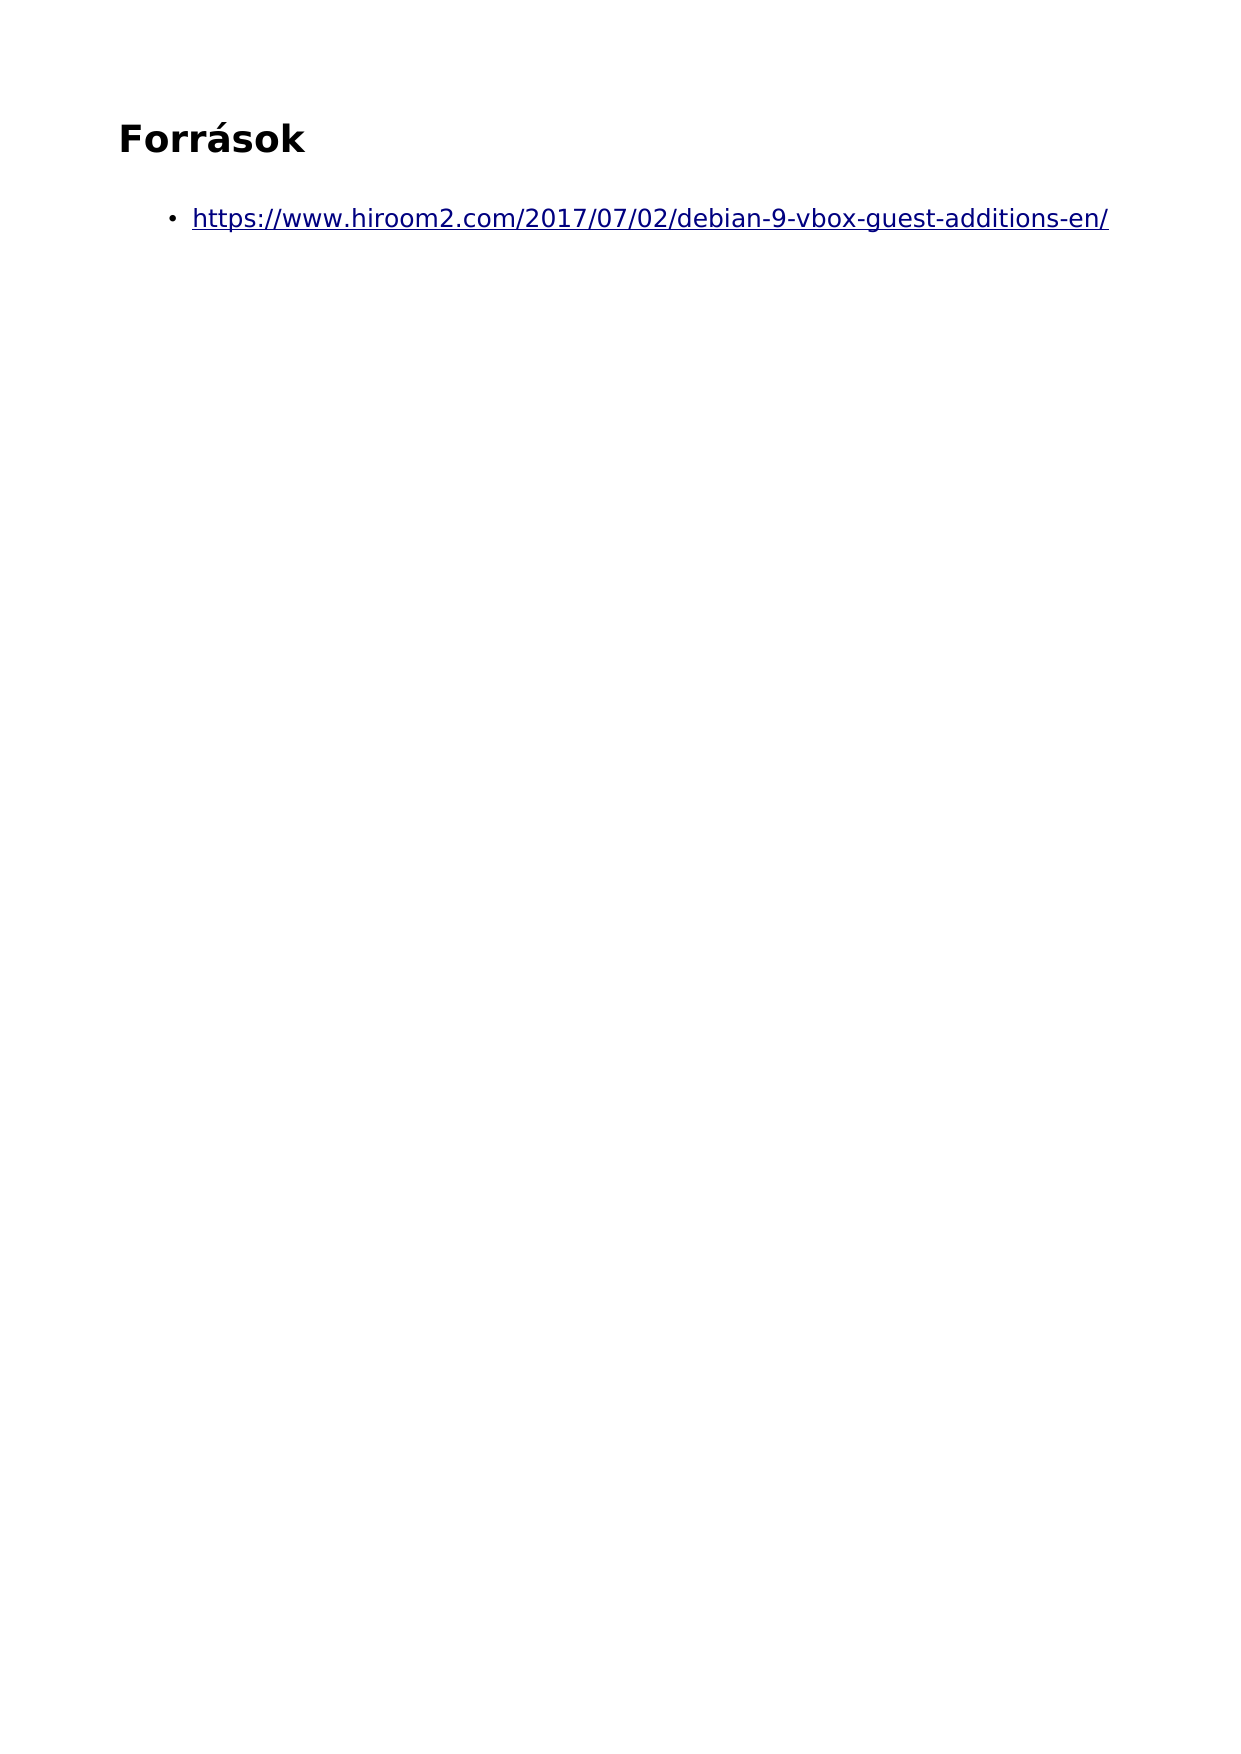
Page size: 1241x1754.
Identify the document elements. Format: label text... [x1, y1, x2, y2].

list https://www.hiroom2.com/2017/07/02/debian-9-vbox-guest-additions-en/ [177, 204, 1122, 233]
subtitle Források [118, 118, 1122, 162]
